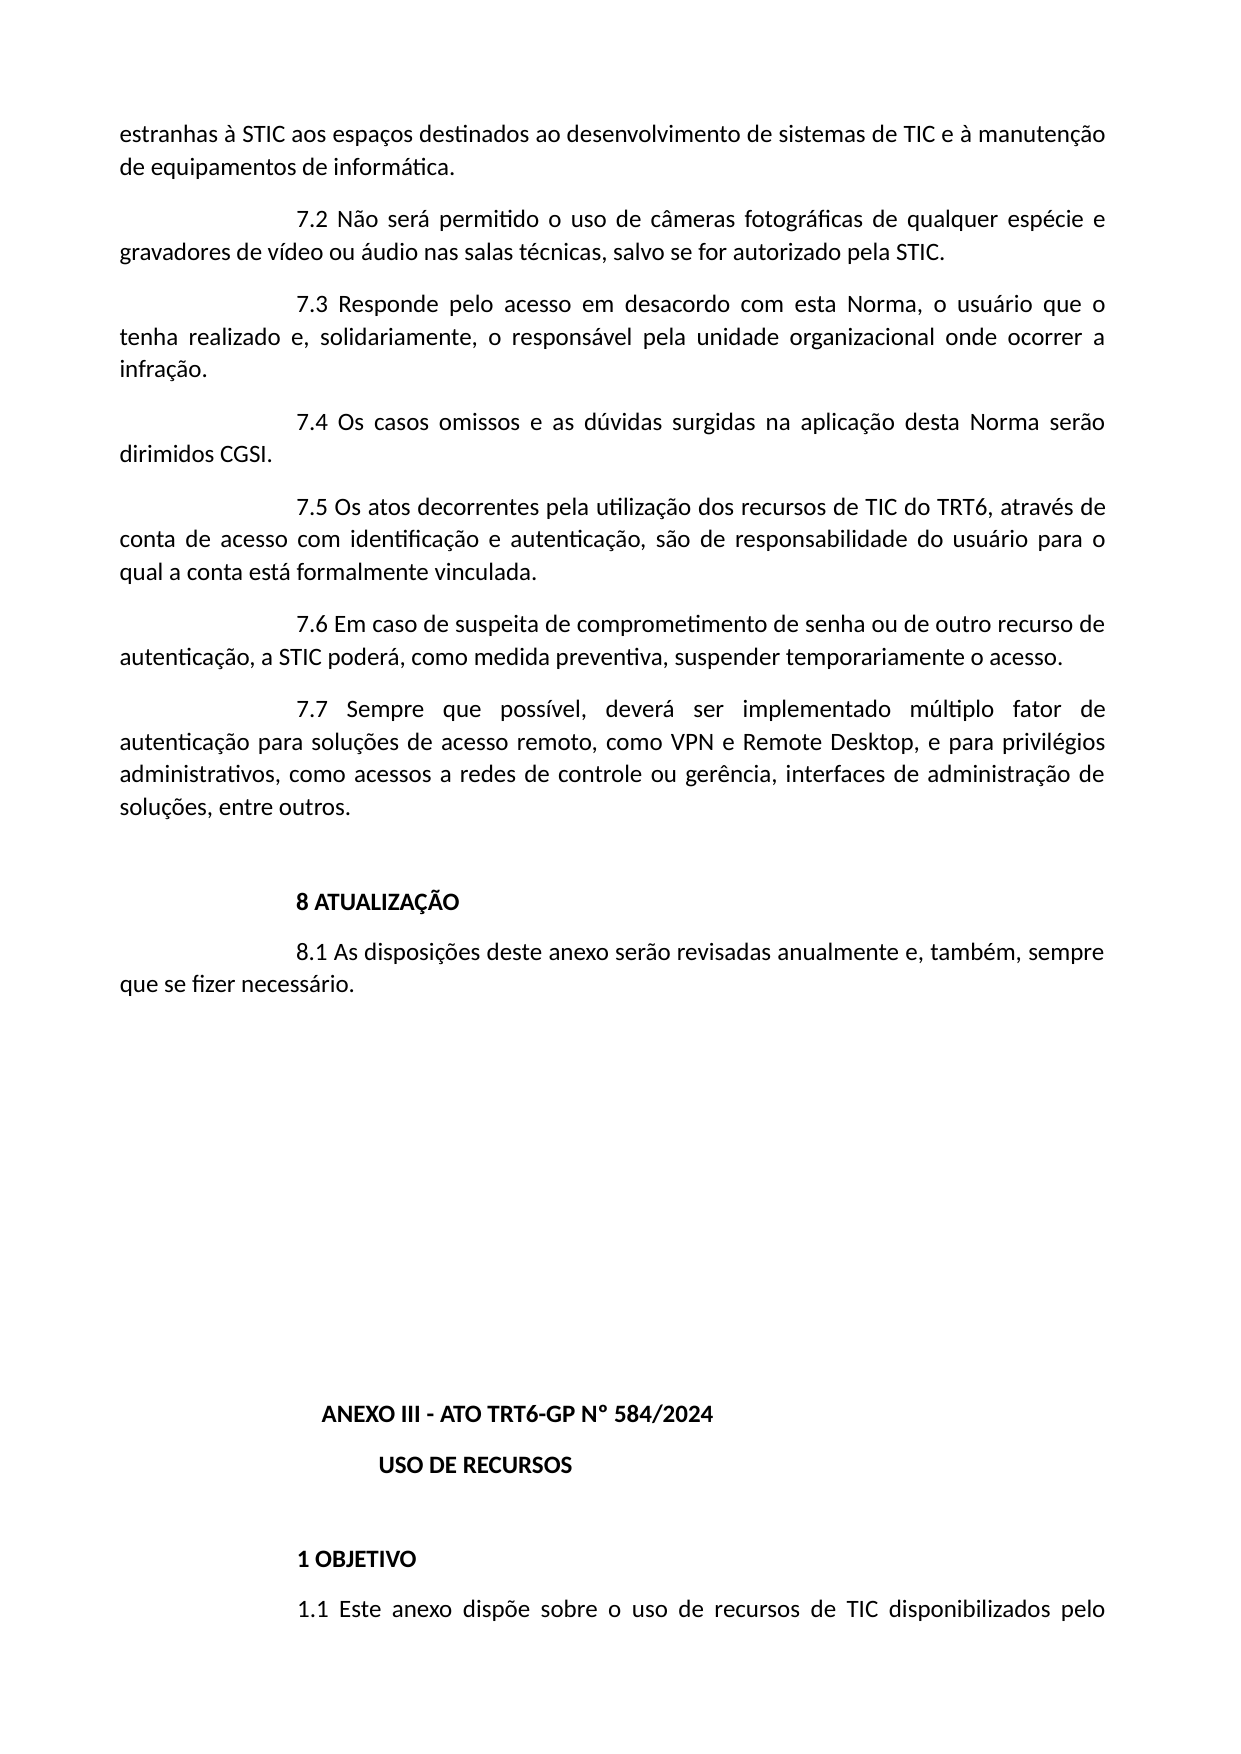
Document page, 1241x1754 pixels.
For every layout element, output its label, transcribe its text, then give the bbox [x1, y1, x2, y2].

text 7.6 Em caso de suspeita de comprometimento de senha ou de outro recurso de autenticação, a STIC poderá, como medida preventiva, suspender temporariamente o acesso. [119, 608, 1107, 671]
text 7.3 Responde pelo acesso em desacordo com esta Norma, o usuário que o tenha realizado e, solidariamente, o responsável pela unidade organizacional onde ocorrer a infração. [119, 288, 1107, 384]
text 7.7 Sempre que possível, deverá ser implementado múltiplo fator de autenticação para soluções de acesso remoto, como VPN e Remote Desktop, e para privilégios administrativos, como acessos a redes de controle ou gerência, interfaces de administração de soluções, entre outros. [119, 693, 1107, 822]
text 1.1 Este anexo dispõe sobre o uso de recursos de TIC disponibilizados pelo [119, 1593, 1106, 1624]
text 7.5 Os atos decorrentes pela utilização dos recursos de TIC do TRT6, através de conta de acesso com identificação e autenticação, são de responsabilidade do usuário para o qual a conta está formalmente vinculada. [119, 491, 1107, 586]
text 7.4 Os casos omissos e as dúvidas surgidas na aplicação desta Norma serão dirimidos CGSI. [119, 406, 1107, 469]
text 7.2 Não será permitido o uso de câmeras fotográficas de qualquer espécie e gravadores de vídeo ou áudio nas salas técnicas, salvo se for autorizado pela STIC. [119, 203, 1107, 266]
text estranhas à STIC aos espaços destinados ao desenvolvimento de sistemas de TIC e à manutenção de equipamentos de informática. [119, 118, 1107, 181]
text 8 ATUALIZAÇÃO [296, 886, 1122, 916]
text USO DE RECURSOS [118, 1449, 833, 1479]
text 8.1 As disposições deste anexo serão revisadas anualmente e, também, sempre que se fizer necessário. [119, 936, 1106, 999]
text 1 OBJETIVO [297, 1543, 1122, 1574]
text ANEXO III - ATO TRT6-GP Nº 584/2024 [118, 1398, 917, 1429]
